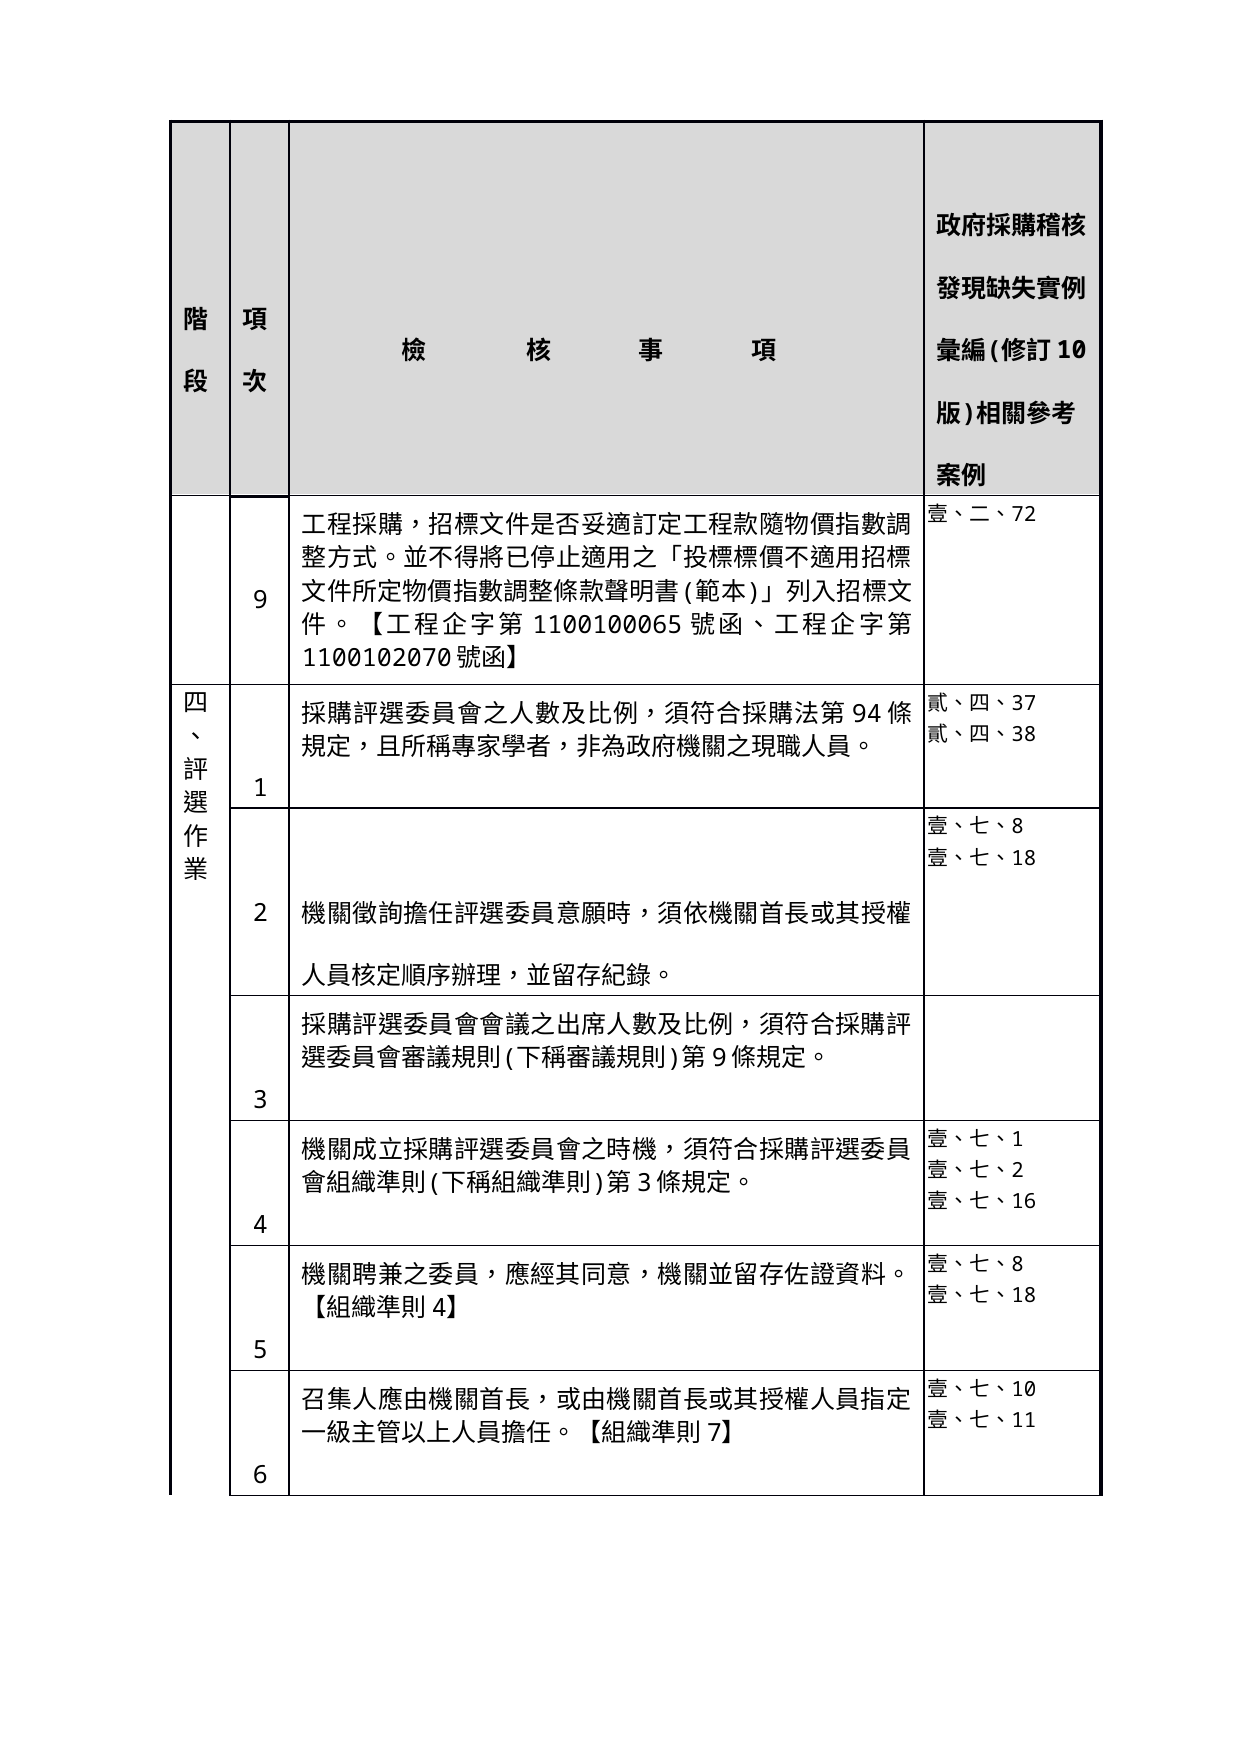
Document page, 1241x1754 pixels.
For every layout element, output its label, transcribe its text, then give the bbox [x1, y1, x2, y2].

table_cell 壹、七、1 壹、七、2 壹、七、16 [925, 1121, 1099, 1244]
table_cell 4 [231, 1121, 288, 1244]
table_cell 3 [231, 996, 288, 1119]
table_cell 機關聘兼之委員，應經其同意，機關並留存佐證資料。【組織準則4】 [290, 1246, 923, 1369]
table_cell 採購評選委員會會議之出席人數及比例，須符合採購評選委員會審議規則(下稱審議規則)第9條規定。 [290, 996, 923, 1119]
table_cell 機關徵詢擔任評選委員意願時，須依機關首長或其授權人員核定順序辦理，並留存紀錄。 [290, 809, 923, 994]
table_header 檢 核 事 項 [290, 123, 923, 494]
table_cell 6 [231, 1371, 288, 1494]
table_header 階段 [172, 123, 229, 494]
table_cell 9 [231, 498, 288, 684]
table_cell 召集人應由機關首長，或由機關首長或其授權人員指定一級主管以上人員擔任。【組織準則7】 [290, 1371, 923, 1494]
table_cell [172, 496, 229, 684]
table_cell 貳、四、37 貳、四、38 [925, 685, 1099, 807]
table_cell 2 [231, 809, 288, 994]
table_cell 1 [231, 685, 288, 807]
table_cell 壹、二、72 [925, 496, 1099, 684]
table_cell 工程採購，招標文件是否妥適訂定工程款隨物價指數調整方式。並不得將已停止適用之「投標標價不適用招標文件所定物價指數調整條款聲明書(範本)」列入招標文件。【工程企字第1100100065號函、工程企字第1100102070號函】 [290, 496, 923, 684]
table_cell 壹、七、8 壹、七、18 [925, 1246, 1099, 1369]
table_cell 機關成立採購評選委員會之時機，須符合採購評選委員會組織準則(下稱組織準則)第3條規定。 [290, 1121, 923, 1244]
table_cell 採購評選委員會之人數及比例，須符合採購法第94條規定，且所稱專家學者，非為政府機關之現職人員。 [290, 685, 923, 807]
table_cell 壹、七、8 壹、七、18 [925, 809, 1099, 994]
table_header 項次 [231, 123, 288, 494]
table_cell 5 [231, 1246, 288, 1369]
table_cell 壹、七、10 壹、七、11 [925, 1371, 1099, 1494]
table_header 政府採購稽核發現缺失實例彙編(修訂10版)相關參考案例 [925, 123, 1099, 494]
table_cell [925, 996, 1099, 1119]
table_cell 四、 評選作業 [172, 685, 229, 1494]
